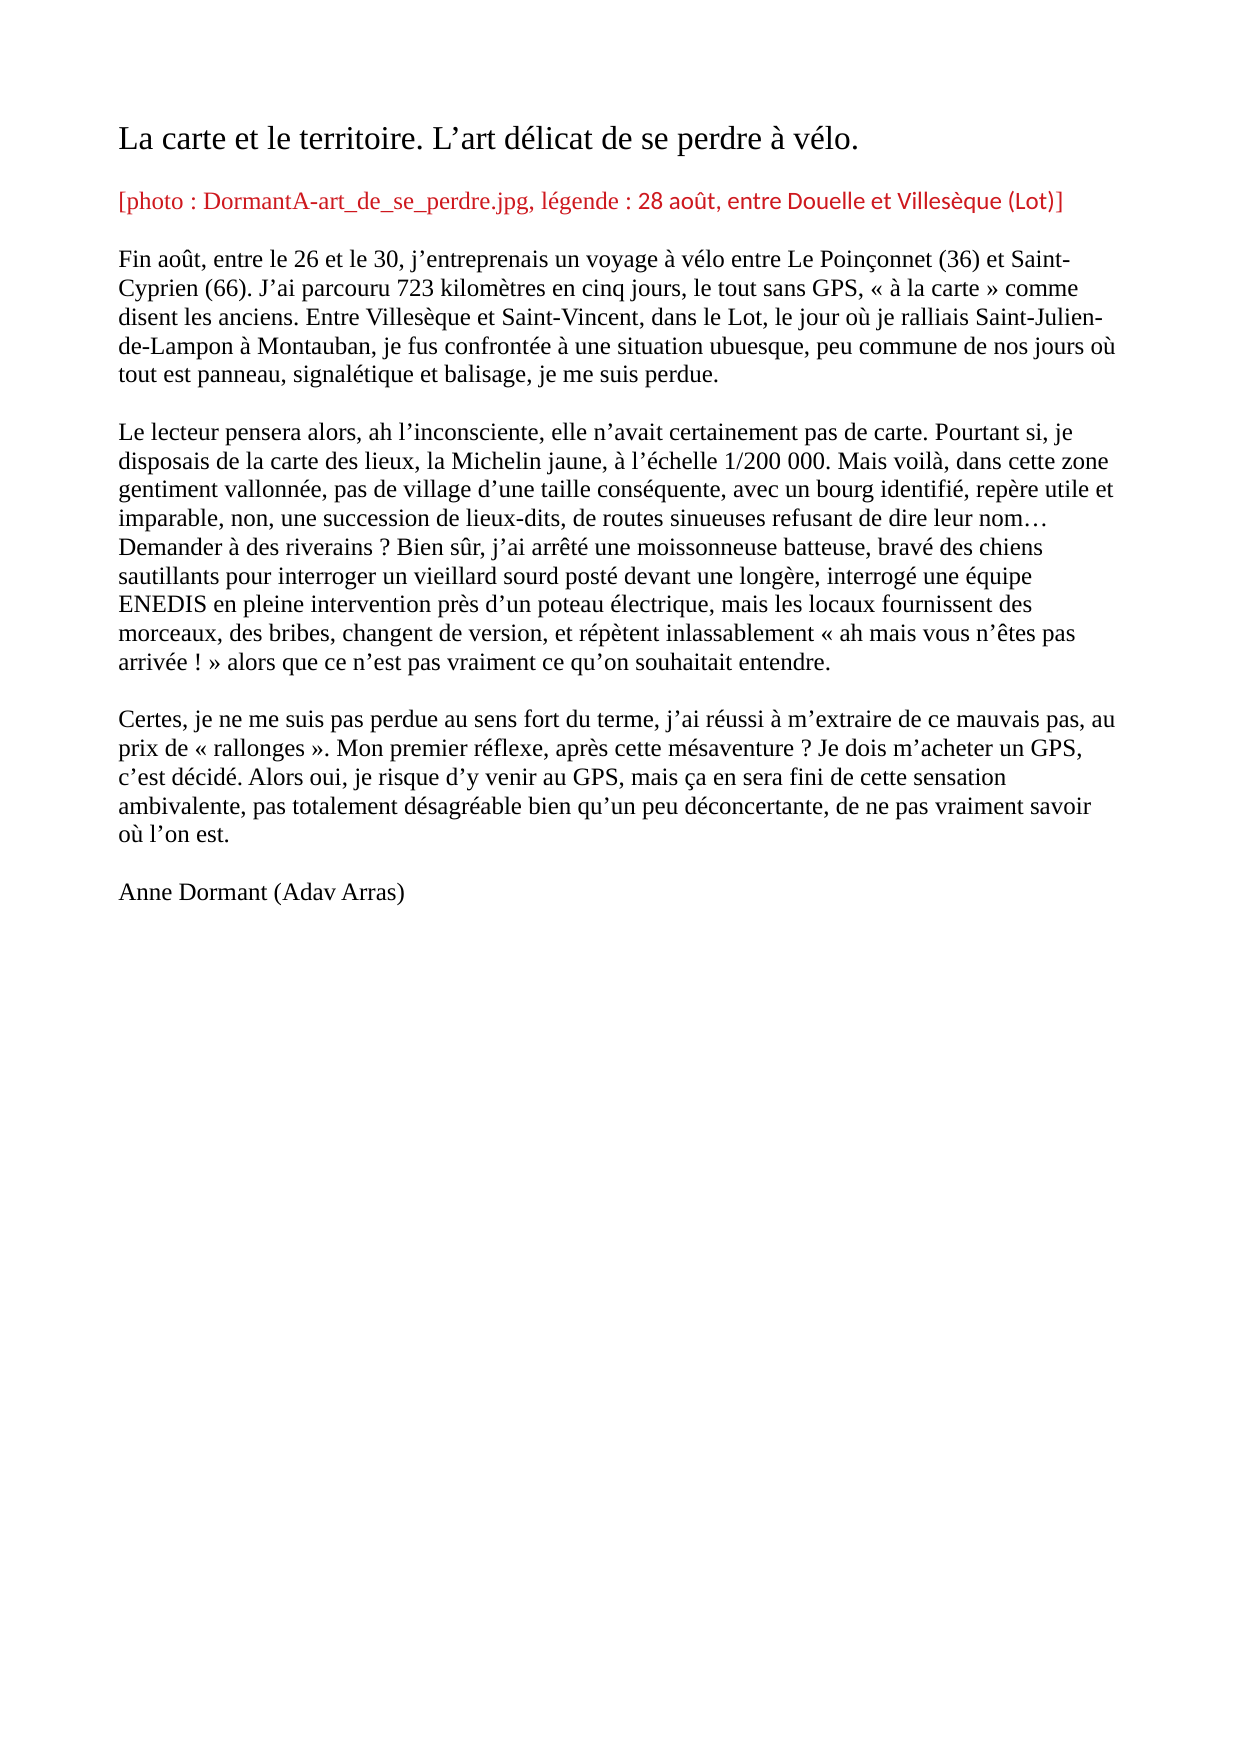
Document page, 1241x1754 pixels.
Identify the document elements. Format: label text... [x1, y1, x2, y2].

text Certes, je ne me suis pas perdue au sens fort du terme, j’ai réussi à m’extraire de ce mauvais pas, au prix de « rallonges ». Mon premier réflexe, après cette mésaventure ? Je dois m’acheter un GPS, c’est décidé. Alors oui, je risque d’y venir au GPS, mais ça en sera fini de cette sensation ambivalente, pas totalement désagréable bien qu’un peu déconcertante, de ne pas vraiment savoir où l’on est. [118, 704, 1122, 848]
text Anne Dormant (Adav Arras) [118, 877, 1122, 906]
text La carte et le territoire. L’art délicat de se perdre à vélo. [118, 118, 1122, 156]
text Fin août, entre le 26 et le 30, j’entreprenais un voyage à vélo entre Le Poinçonnet (36) et Saint-Cyprien (66). J’ai parcouru 723 kilomètres en cinq jours, le tout sans GPS, « à la carte » comme disent les anciens. Entre Villesèque et Saint-Vincent, dans le Lot, le jour où je ralliais Saint-Julien-de-Lampon à Montauban, je fus confrontée à une situation ubuesque, peu commune de nos jours où tout est panneau, signalétique et balisage, je me suis perdue. [118, 244, 1122, 388]
text [photo : DormantA-art_de_se_perdre.jpg, légende : 28 août, entre Douelle et Villesèque (Lot)] [118, 185, 1122, 216]
text Le lecteur pensera alors, ah l’inconsciente, elle n’avait certainement pas de carte. Pourtant si, je disposais de la carte des lieux, la Michelin jaune, à l’échelle 1/200 000. Mais voilà, dans cette zone gentiment vallonnée, pas de village d’une taille conséquente, avec un bourg identifié, repère utile et imparable, non, une succession de lieux-dits, de routes sinueuses refusant de dire leur nom… Demander à des riverains ? Bien sûr, j’ai arrêté une moissonneuse batteuse, bravé des chiens sautillants pour interroger un vieillard sourd posté devant une longère, interrogé une équipe ENEDIS en pleine intervention près d’un poteau électrique, mais les locaux fournissent des morceaux, des bribes, changent de version, et répètent inlassablement « ah mais vous n’êtes pas arrivée ! » alors que ce n’est pas vraiment ce qu’on souhaitait entendre. [118, 417, 1122, 676]
